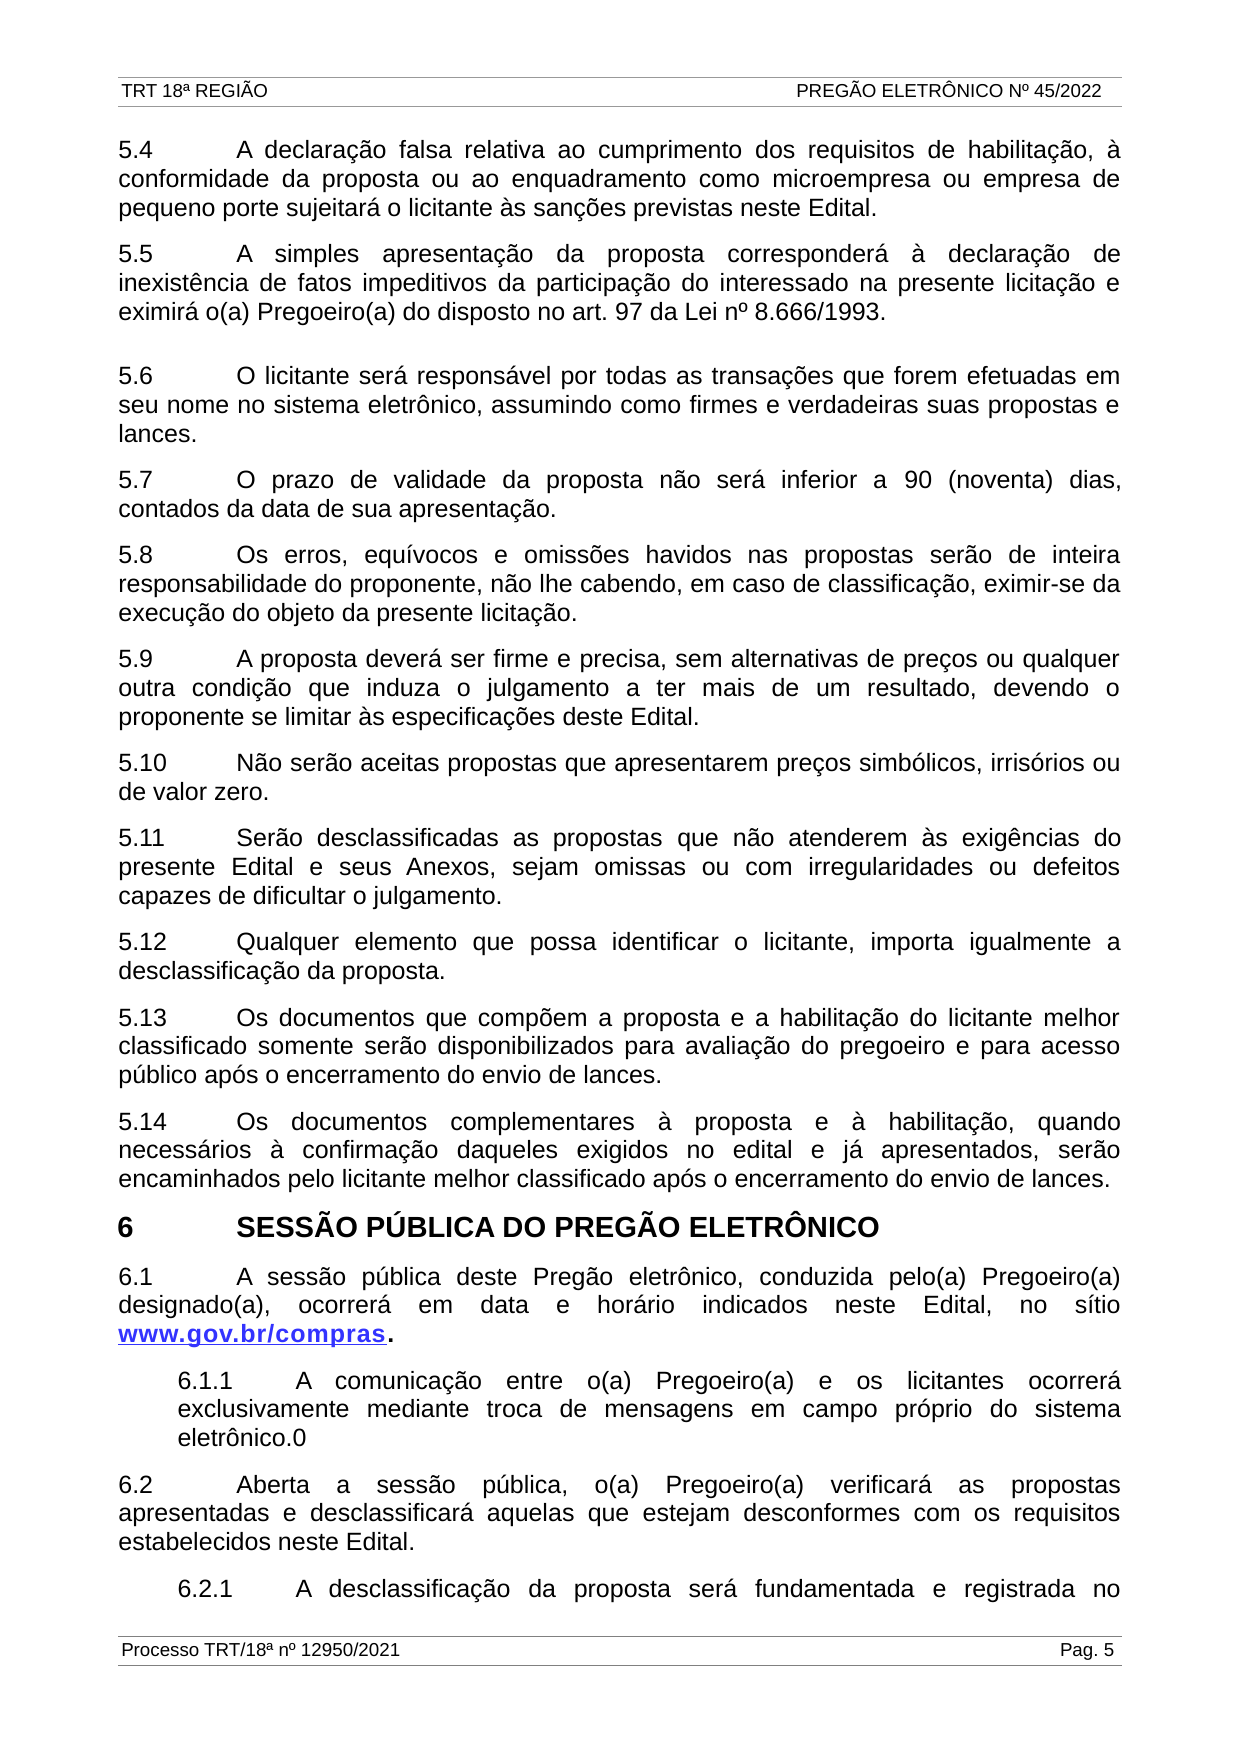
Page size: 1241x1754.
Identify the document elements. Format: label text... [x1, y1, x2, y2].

text 6 SESSÃO PÚBLICA DO PREGÃO ELETRÔNICO [117, 1211, 1122, 1244]
list 5.6 O licitante será responsável por todas as transações que forem efetuadas em seu nome no sistema eletrônico, assumindo como firmes e verdadeiras suas propostas e lances. [118, 361, 1122, 447]
text 5.8 Os erros, equívocos e omissões havidos nas propostas serão de inteira responsabilidade do proponente, não lhe cabendo, em caso de classificação, eximir-se da execução do objeto da presente licitação. [118, 540, 1122, 627]
text 5.10 Não serão aceitas propostas que apresentarem preços simbólicos, irrisórios ou de valor zero. [118, 748, 1122, 806]
text 6.2 Aberta a sessão pública, o(a) Pregoeiro(a) verificará as propostas apresentadas e desclassificará aquelas que estejam desconformes com os requisitos estabelecidos neste Edital. [118, 1470, 1122, 1556]
list 5.12 Qualquer elemento que possa identificar o licitante, importa igualmente a desclassificação da proposta. [118, 927, 1122, 985]
text 5.11 Serão desclassificadas as propostas que não atenderem às exigências do presente Edital e seus Anexos, sejam omissas ou com irregularidades ou defeitos capazes de dificultar o julgamento. [118, 823, 1122, 910]
text 5.13 Os documentos que compõem a proposta e a habilitação do licitante melhor classificado somente serão disponibilizados para avaliação do pregoeiro e para acesso público após o encerramento do envio de lances. [118, 1003, 1122, 1089]
text 5.7 O prazo de validade da proposta não será inferior a 90 (noventa) dias, contados da data de sua apresentação. [118, 465, 1122, 523]
text 6.1.1 A comunicação entre o(a) Pregoeiro(a) e os licitantes ocorrerá exclusivamente mediante troca de mensagens em campo próprio do sistema eletrônico.0 [177, 1366, 1122, 1452]
text 5.4 A declaração falsa relativa ao cumprimento dos requisitos de habilitação, à conformidade da proposta ou ao enquadramento como microempresa ou empresa de pequeno porte sujeitará o licitante às sanções previstas neste Edital. [118, 136, 1122, 222]
text 6.1 A sessão pública deste Pregão eletrônico, conduzida pelo(a) Pregoeiro(a) designado(a), ocorrerá em data e horário indicados neste Edital, no sítio www.gov.br/compras. [118, 1262, 1122, 1348]
text 5.14 Os documentos complementares à proposta e à habilitação, quando necessários à confirmação daqueles exigidos no edital e já apresentados, serão encaminhados pelo licitante melhor classificado após o encerramento do envio de lances. [118, 1107, 1122, 1193]
text 5.5 A simples apresentação da proposta corresponderá à declaração de inexistência de fatos impeditivos da participação do interessado na presente licitação e eximirá o(a) Pregoeiro(a) do disposto no art. 97 da Lei nº 8.666/1993. [118, 239, 1122, 326]
text 6.2.1 A desclassificação da proposta será fundamentada e registrada no [177, 1574, 1122, 1602]
text 5.9 A proposta deverá ser firme e precisa, sem alternativas de preços ou qualquer outra condição que induza o julgamento a ter mais de um resultado, devendo o proponente se limitar às especificações deste Edital. [118, 644, 1122, 731]
